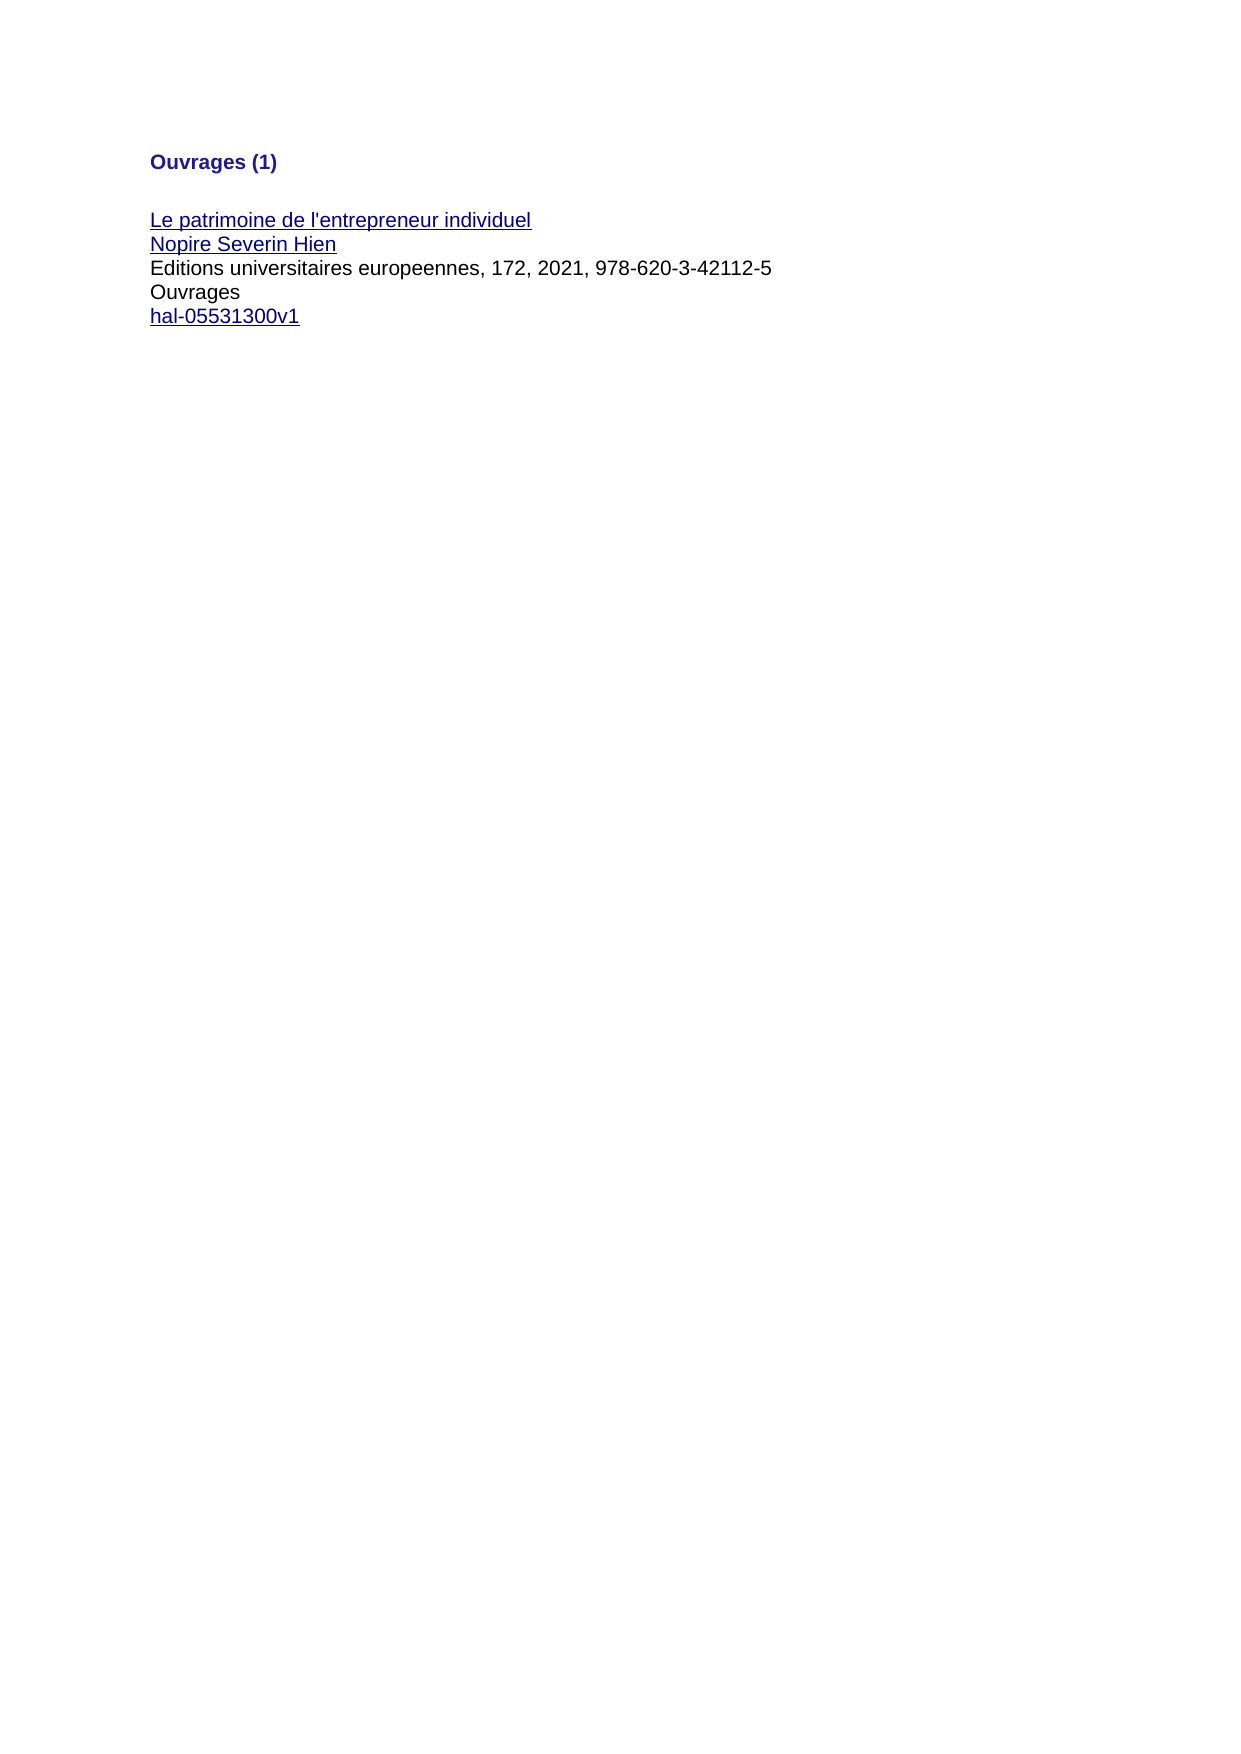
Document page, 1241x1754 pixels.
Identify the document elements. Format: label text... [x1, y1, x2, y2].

subtitle Ouvrages (1) [150, 150, 1090, 174]
table_header Le patrimoine de l'entrepreneur individuel Nopire Severin Hien Editions universitaires europeennes, 172, 2021, 978-620-3-42112-5 Ouvrages hal-05531300v1 [150, 208, 1090, 328]
